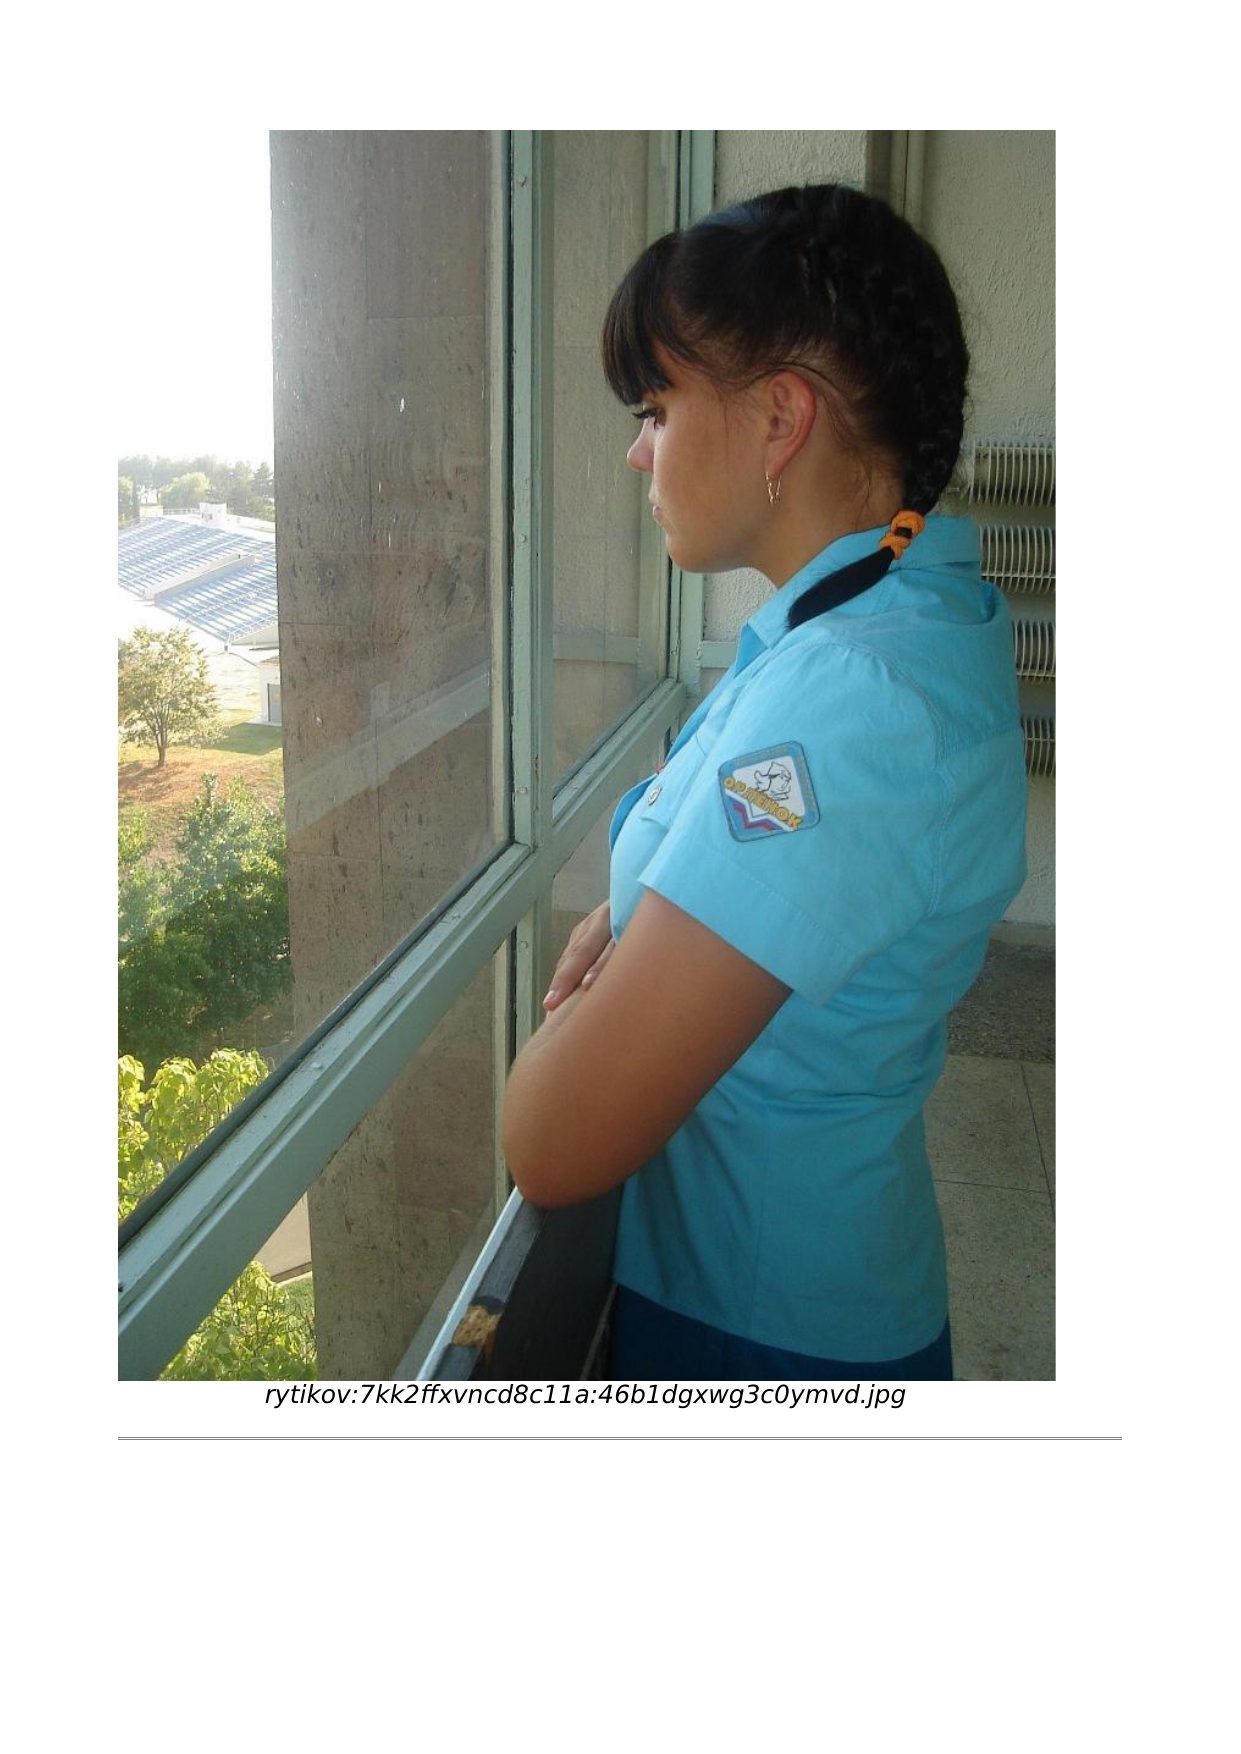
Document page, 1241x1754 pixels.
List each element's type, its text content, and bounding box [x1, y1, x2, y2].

picture [118, 130, 1056, 1381]
text rytikov:7kk2ffxvncd8c11a:46b1dgxwg3c0ymvd.jpg [118, 1381, 1056, 1410]
